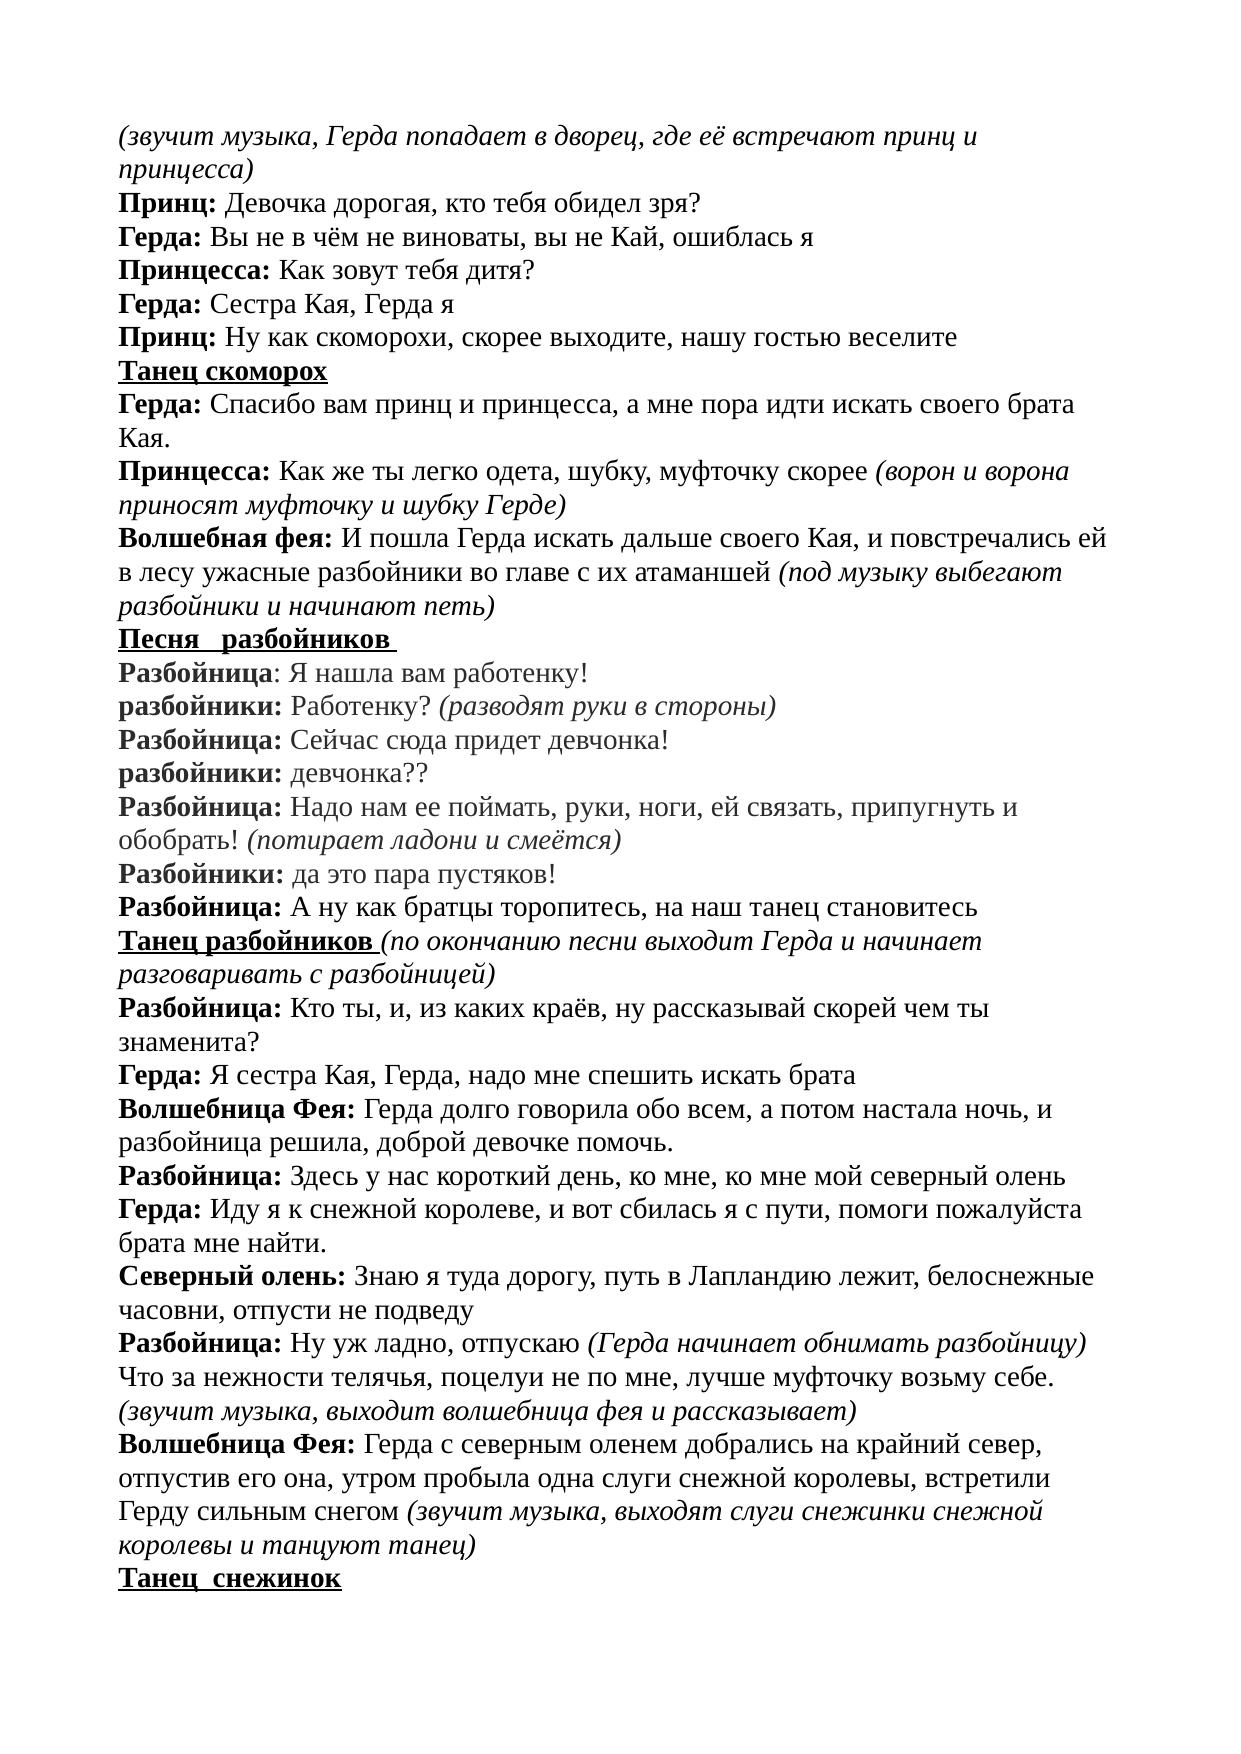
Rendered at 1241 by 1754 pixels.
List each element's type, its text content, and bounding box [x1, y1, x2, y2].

text Разбойница: Кто ты, и, из каких краёв, ну рассказывай скорей чем ты знаменита? [118, 990, 1122, 1057]
text Герда: Сестра Кая, Герда я [118, 286, 1122, 319]
text Принц: Ну как скоморохи, скорее выходите, нашу гостью веселите [118, 319, 1122, 353]
text Герда: Я сестра Кая, Герда, надо мне спешить искать брата [118, 1057, 1122, 1091]
text Принцесса: Как же ты легко одета, шубку, муфточку скорее (ворон и ворона приносят муфточку и шубку Герде) [118, 453, 1122, 521]
text Принц: Девочка дорогая, кто тебя обидел зря? [118, 185, 1122, 219]
text Разбойница: Ну уж ладно, отпускаю (Герда начинает обнимать разбойницу) [118, 1326, 1122, 1359]
text Герда: Спасибо вам принц и принцесса, а мне пора идти искать своего брата Кая. [118, 386, 1122, 453]
text Северный олень: Знаю я туда дорогу, путь в Лапландию лежит, белоснежные часовни, отпусти не подведу [118, 1258, 1122, 1326]
text Танец разбойников (по окончанию песни выходит Герда и начинает разговаривать с разбойницей) [118, 923, 1122, 990]
text Танец снежинок [118, 1560, 1122, 1594]
text Волшебница Фея: Герда с северным оленем добрались на крайний север, отпустив его она, утром пробыла одна слуги снежной королевы, встретили Герду сильным снегом (звучит музыка, выходят слуги снежинки снежной королевы и танцуют танец) [118, 1426, 1122, 1560]
text (звучит музыка, Герда попадает в дворец, где её встречают принц и принцесса) [118, 118, 1122, 185]
text Разбойница: А ну как братцы торопитесь, на наш танец становитесь [118, 889, 1122, 923]
text Разбойница: Здесь у нас короткий день, ко мне, ко мне мой северный олень [118, 1158, 1122, 1191]
text Герда: Иду я к снежной королеве, и вот сбилась я с пути, помоги пожалуйста брата мне найти. [118, 1191, 1122, 1258]
text Волшебница Фея: Герда долго говорила обо всем, а потом настала ночь, и разбойница решила, доброй девочке помочь. [118, 1091, 1122, 1158]
text Танец скоморох [118, 353, 1122, 386]
text Волшебная фея: И пошла Герда искать дальше своего Кая, и повстречались ей в лесу ужасные разбойники во главе с их атаманшей (под музыку выбегают разбойники и начинают петь) [118, 521, 1122, 621]
text Песня разбойников Разбойница: Я нашла вам работенку! разбойники: Работенку? (разводят руки в стороны) Разбойница: Сейчас сюда придет девчонка! разбойники: девчонка?? Разбойница: Надо нам ее поймать, руки, ноги, ей связать, припугнуть и обобрать! (потирает ладони и смеётся) Разбойники: да это пара пустяков! [118, 621, 1122, 889]
text (звучит музыка, выходит волшебница фея и рассказывает) [118, 1393, 1122, 1426]
text Принцесса: Как зовут тебя дитя? [118, 252, 1122, 286]
text Герда: Вы не в чём не виноваты, вы не Кай, ошиблась я [118, 219, 1122, 252]
text Что за нежности телячья, поцелуи не по мне, лучше муфточку возьму себе. [118, 1359, 1122, 1393]
